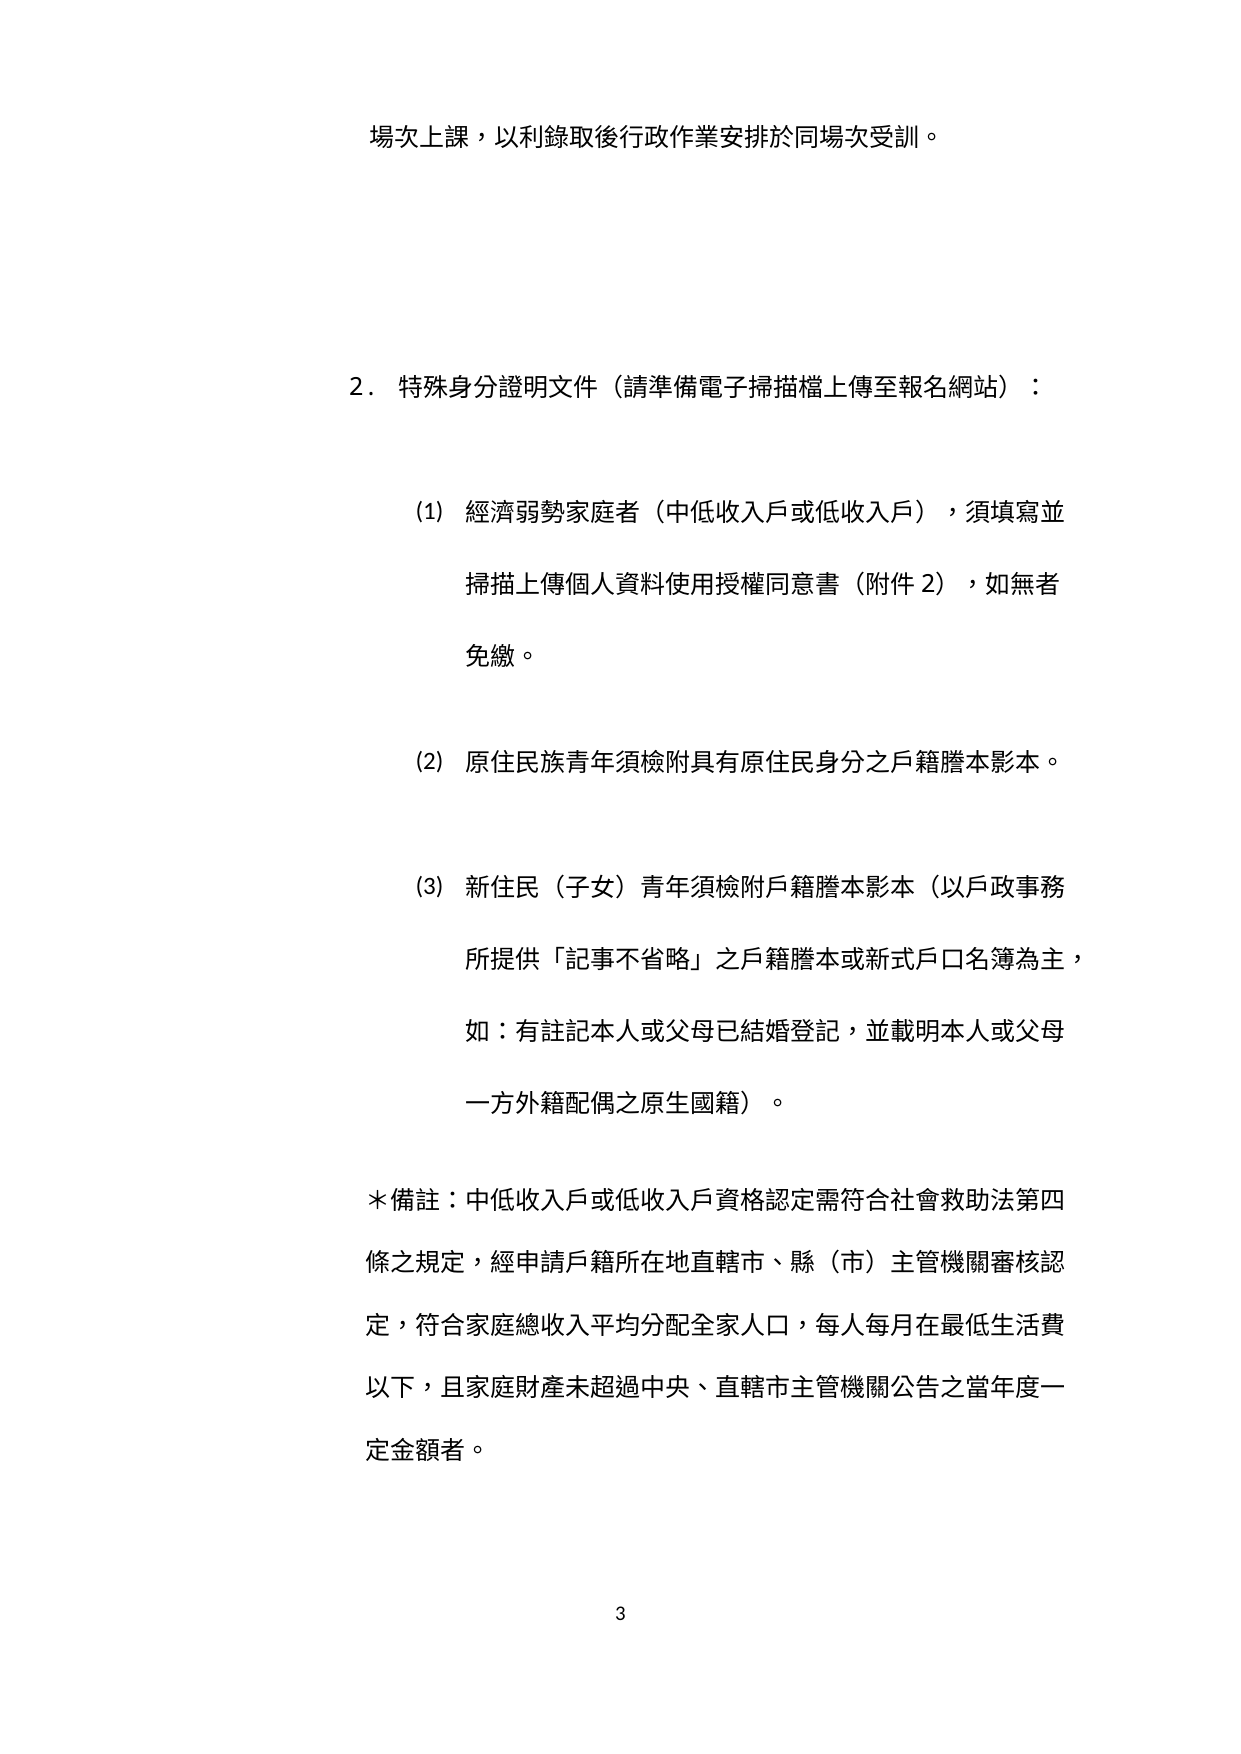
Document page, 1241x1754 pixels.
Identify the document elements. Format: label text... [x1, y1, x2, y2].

text 場次上課，以利錄取後行政作業安排於同場次受訓。 [369, 94, 1075, 157]
list 經濟弱勢家庭者（中低收入戶或低收入戶），須填寫並掃描上傳個人資料使用授權同意書（附件2），如無者免繳。 [415, 469, 1075, 675]
list 新住民（子女）青年須檢附戶籍謄本影本（以戶政事務所提供「記事不省略」之戶籍謄本或新式戶口名簿為主，如：有註記本人或父母已結婚登記，並載明本人或父母一方外籍配偶之原生國籍）。 [415, 844, 1075, 1122]
list 特殊身分證明文件（請準備電子掃描檔上傳至報名網站）： [348, 344, 1075, 407]
list 原住民族青年須檢附具有原住民身分之戶籍謄本影本。 [415, 719, 1075, 782]
text ＊備註：中低收入戶或低收入戶資格認定需符合社會救助法第四條之規定，經申請戶籍所在地直轄市、縣（市）主管機關審核認定，符合家庭總收入平均分配全家人口，每人每月在最低生活費以下，且家庭財產未超過中央、直轄市主管機關公告之當年度一定金額者。 [365, 1157, 1075, 1469]
